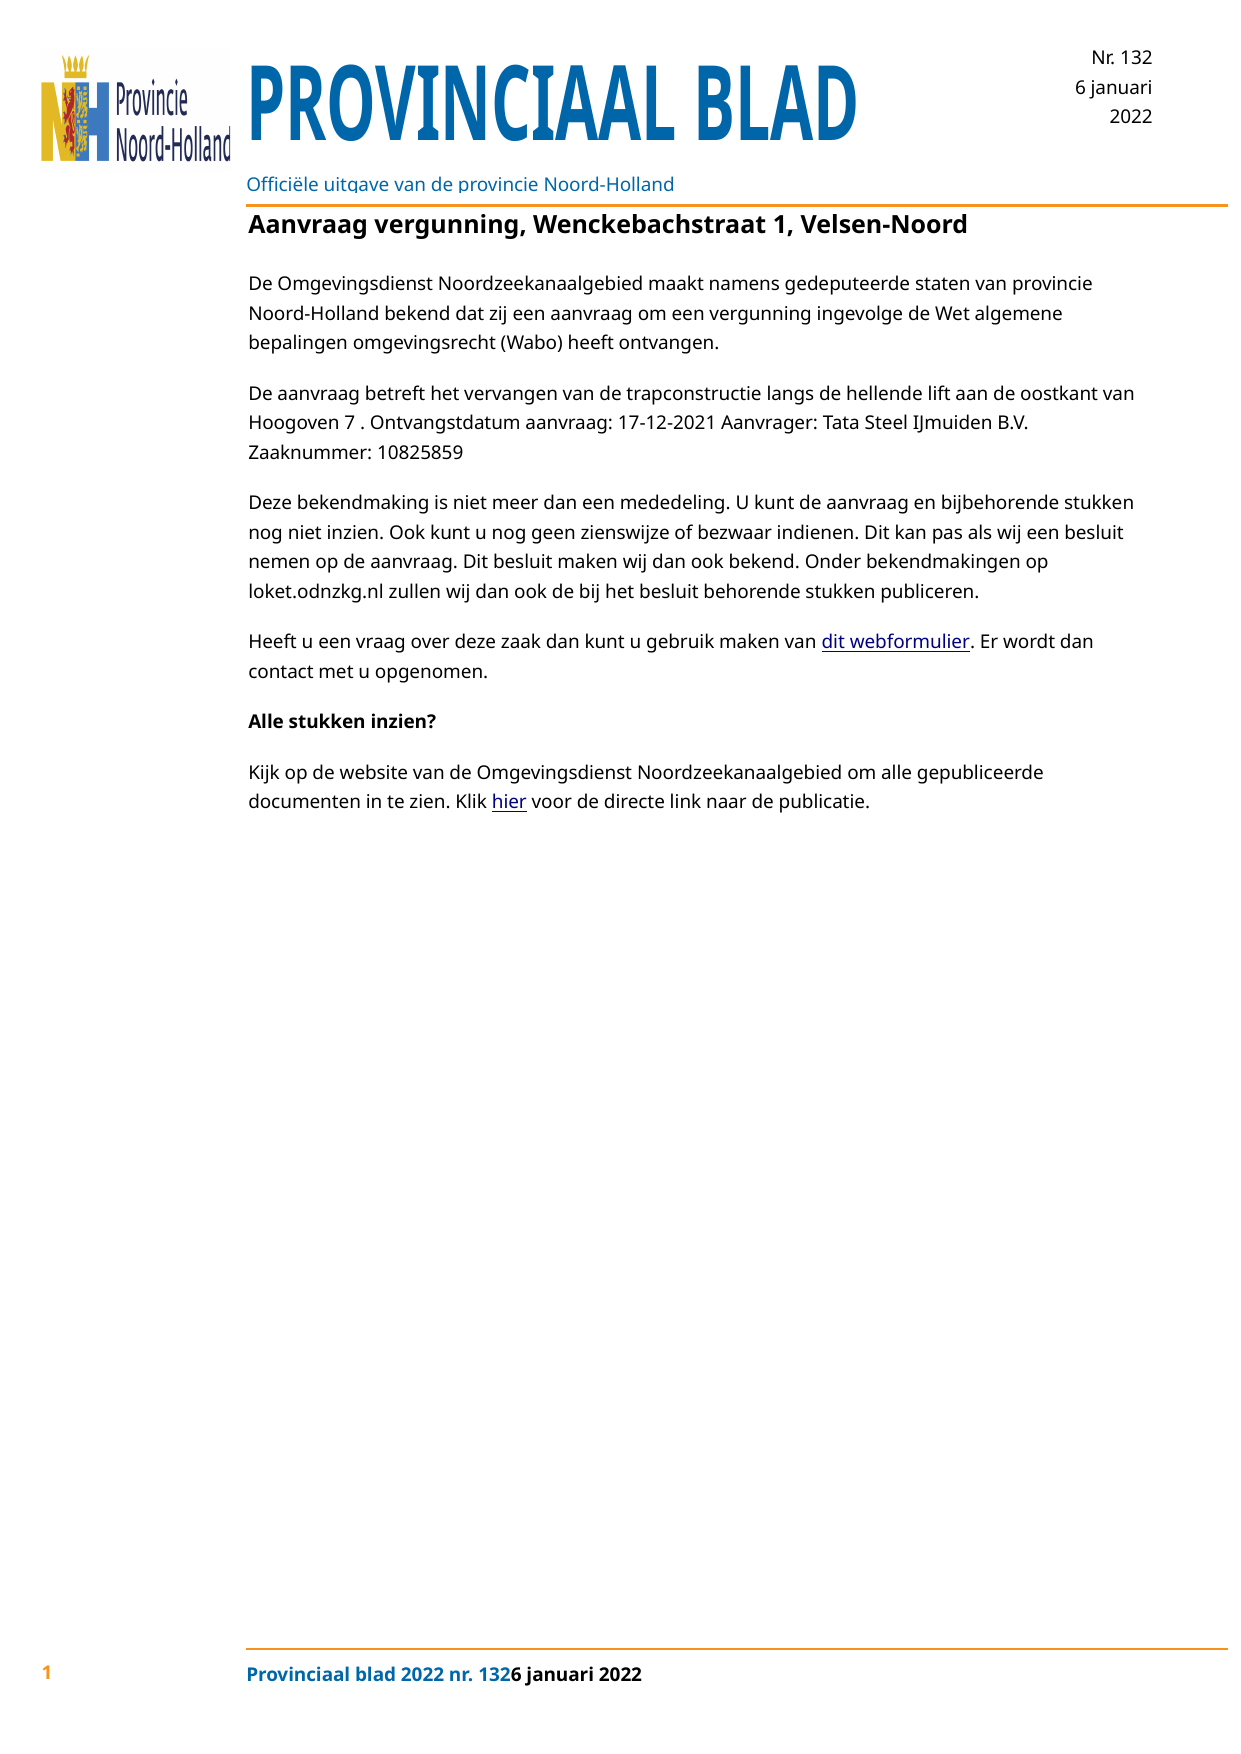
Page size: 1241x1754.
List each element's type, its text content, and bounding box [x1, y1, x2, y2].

text Deze bekendmaking is niet meer dan een mededeling. U kunt de aanvraag en bijbehorende stukken nog niet inzien. Ook kunt u nog geen zienswijze of bezwaar indienen. Dit kan pas als wij een besluit nemen op de aanvraag. Dit besluit maken wij dan ook bekend. Onder bekendmakingen op loket.odnzkg.nl zullen wij dan ook de bij het besluit behorende stukken publiceren. [248, 489, 1152, 604]
picture [41, 47, 231, 172]
text Heeft u een vraag over deze zaak dan kunt u gebruik maken van dit webformulier. Er wordt dan contact met u opgenomen. [248, 629, 1152, 684]
text Aanvraag vergunning, Wenckebachstraat 1, Velsen-Noord [248, 207, 1152, 241]
text Kijk op de website van de Omgevingsdienst Noordzeekanaalgebied om alle gepubliceerde documenten in te zien. Klik hier voor de directe link naar de publicatie. [248, 759, 1152, 814]
text De aanvraag betreft het vervangen van de trapconstructie langs de hellende lift aan de oostkant van Hoogoven 7 . Ontvangstdatum aanvraag: 17-12-2021 Aanvrager: Tata Steel IJmuiden B.V. Zaaknummer: 10825859 [248, 380, 1152, 465]
text De Omgevingsdienst Noordzeekanaalgebied maakt namens gedeputeerde staten van provincie Noord-Holland bekend dat zij een aanvraag om een vergunning ingevolge de Wet algemene bepalingen omgevingsrecht (Wabo) heeft ontvangen. [248, 270, 1152, 355]
text Alle stukken inzien? [248, 709, 1152, 734]
